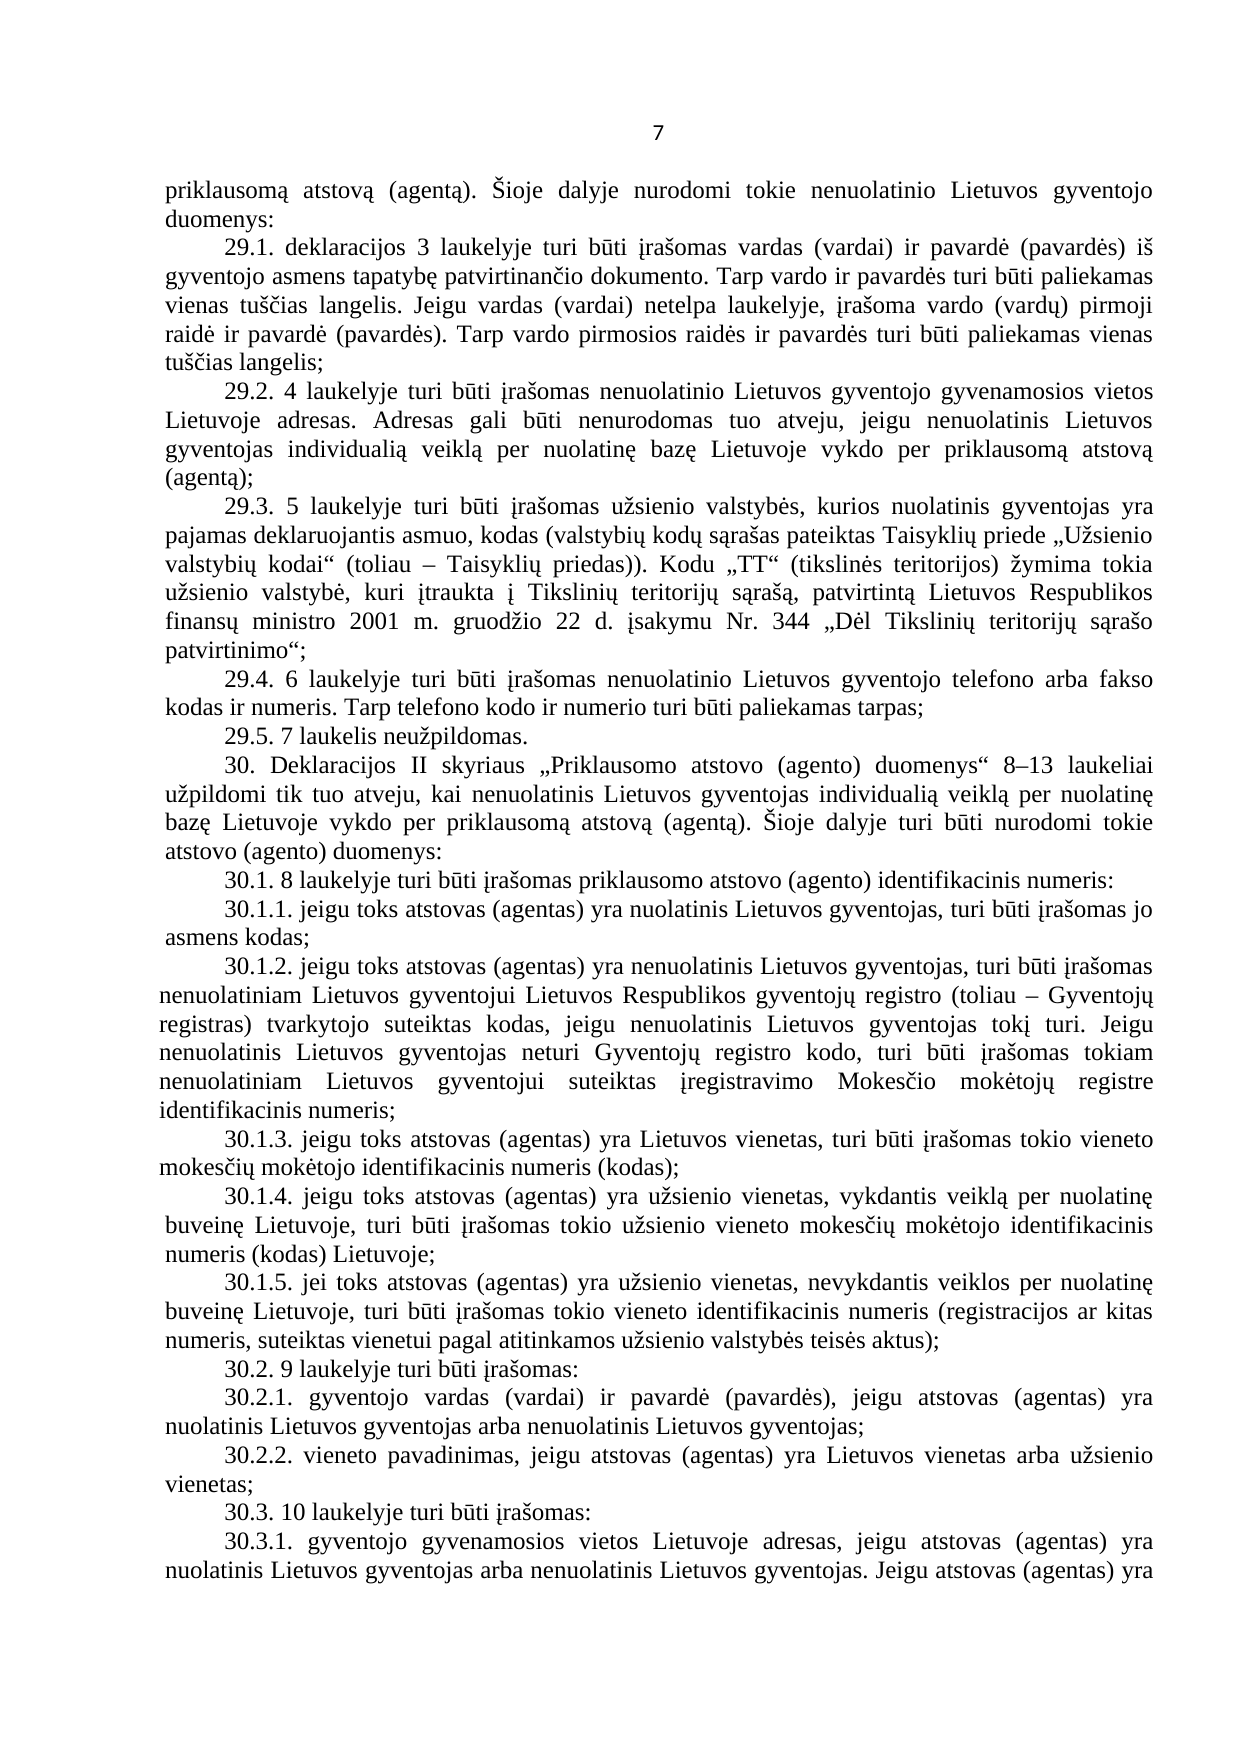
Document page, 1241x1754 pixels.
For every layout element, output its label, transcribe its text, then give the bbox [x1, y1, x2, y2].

text 30. Deklaracijos II skyriaus „Priklausomo atstovo (agento) duomenys“ 8–13 laukeliai užpildomi tik tuo atveju, kai nenuolatinis Lietuvos gyventojas individualią veiklą per nuolatinę bazę Lietuvoje vykdo per priklausomą atstovą (agentą). Šioje dalyje turi būti nurodomi tokie atstovo (agento) duomenys: [165, 750, 1154, 865]
text 29.5. 7 laukelis neužpildomas. [165, 721, 1154, 750]
text 30.1.2. jeigu toks atstovas (agentas) yra nenuolatinis Lietuvos gyventojas, turi būti įrašomas nenuolatiniam Lietuvos gyventojui Lietuvos Respublikos gyventojų registro (toliau – Gyventojų registras) tvarkytojo suteiktas kodas, jeigu nenuolatinis Lietuvos gyventojas tokį turi. Jeigu nenuolatinis Lietuvos gyventojas neturi Gyventojų registro kodo, turi būti įrašomas tokiam nenuolatiniam Lietuvos gyventojui suteiktas įregistravimo Mokesčio mokėtojų registre identifikacinis numeris; [159, 951, 1154, 1124]
text 29.1. deklaracijos 3 laukelyje turi būti įrašomas vardas (vardai) ir pavardė (pavardės) iš gyventojo asmens tapatybę patvirtinančio dokumento. Tarp vardo ir pavardės turi būti paliekamas vienas tuščias langelis. Jeigu vardas (vardai) netelpa laukelyje, įrašoma vardo (vardų) pirmoji raidė ir pavardė (pavardės). Tarp vardo pirmosios raidės ir pavardės turi būti paliekamas vienas tuščias langelis; [165, 232, 1154, 376]
text priklausomą atstovą (agentą). Šioje dalyje nurodomi tokie nenuolatinio Lietuvos gyventojo duomenys: [165, 175, 1154, 232]
text 29.2. 4 laukelyje turi būti įrašomas nenuolatinio Lietuvos gyventojo gyvenamosios vietos Lietuvoje adresas. Adresas gali būti nenurodomas tuo atveju, jeigu nenuolatinis Lietuvos gyventojas individualią veiklą per nuolatinę bazę Lietuvoje vykdo per priklausomą atstovą (agentą); [165, 376, 1154, 491]
text 30.2.2. vieneto pavadinimas, jeigu atstovas (agentas) yra Lietuvos vienetas arba užsienio vienetas; [165, 1440, 1154, 1497]
text 30.2.1. gyventojo vardas (vardai) ir pavardė (pavardės), jeigu atstovas (agentas) yra nuolatinis Lietuvos gyventojas arba nenuolatinis Lietuvos gyventojas; [165, 1382, 1154, 1440]
text 30.1.4. jeigu toks atstovas (agentas) yra užsienio vienetas, vykdantis veiklą per nuolatinę buveinę Lietuvoje, turi būti įrašomas tokio užsienio vieneto mokesčių mokėtojo identifikacinis numeris (kodas) Lietuvoje; [165, 1181, 1154, 1267]
text 30.3.1. gyventojo gyvenamosios vietos Lietuvoje adresas, jeigu atstovas (agentas) yra nuolatinis Lietuvos gyventojas arba nenuolatinis Lietuvos gyventojas. Jeigu atstovas (agentas) yra [165, 1526, 1154, 1584]
text 30.3. 10 laukelyje turi būti įrašomas: [165, 1497, 1154, 1526]
text 29.4. 6 laukelyje turi būti įrašomas nenuolatinio Lietuvos gyventojo telefono arba fakso kodas ir numeris. Tarp telefono kodo ir numerio turi būti paliekamas tarpas; [165, 664, 1154, 721]
text 30.1.3. jeigu toks atstovas (agentas) yra Lietuvos vienetas, turi būti įrašomas tokio vieneto mokesčių mokėtojo identifikacinis numeris (kodas); [159, 1124, 1154, 1181]
text 30.2. 9 laukelyje turi būti įrašomas: [165, 1354, 1154, 1382]
text 29.3. 5 laukelyje turi būti įrašomas užsienio valstybės, kurios nuolatinis gyventojas yra pajamas deklaruojantis asmuo, kodas (valstybių kodų sąrašas pateiktas Taisyklių priede „Užsienio valstybių kodai“ (toliau – Taisyklių priedas)). Kodu „TT“ (tikslinės teritorijos) žymima tokia užsienio valstybė, kuri įtraukta į Tikslinių teritorijų sąrašą, patvirtintą Lietuvos Respublikos finansų ministro 2001 m. gruodžio 22 d. įsakymu Nr. 344 „Dėl Tikslinių teritorijų sąrašo patvirtinimo“; [165, 491, 1154, 664]
text 30.1.1. jeigu toks atstovas (agentas) yra nuolatinis Lietuvos gyventojas, turi būti įrašomas jo asmens kodas; [165, 894, 1154, 951]
text 30.1.5. jei toks atstovas (agentas) yra užsienio vienetas, nevykdantis veiklos per nuolatinę buveinę Lietuvoje, turi būti įrašomas tokio vieneto identifikacinis numeris (registracijos ar kitas numeris, suteiktas vienetui pagal atitinkamos užsienio valstybės teisės aktus); [165, 1267, 1154, 1354]
text 30.1. 8 laukelyje turi būti įrašomas priklausomo atstovo (agento) identifikacinis numeris: [165, 865, 1154, 894]
